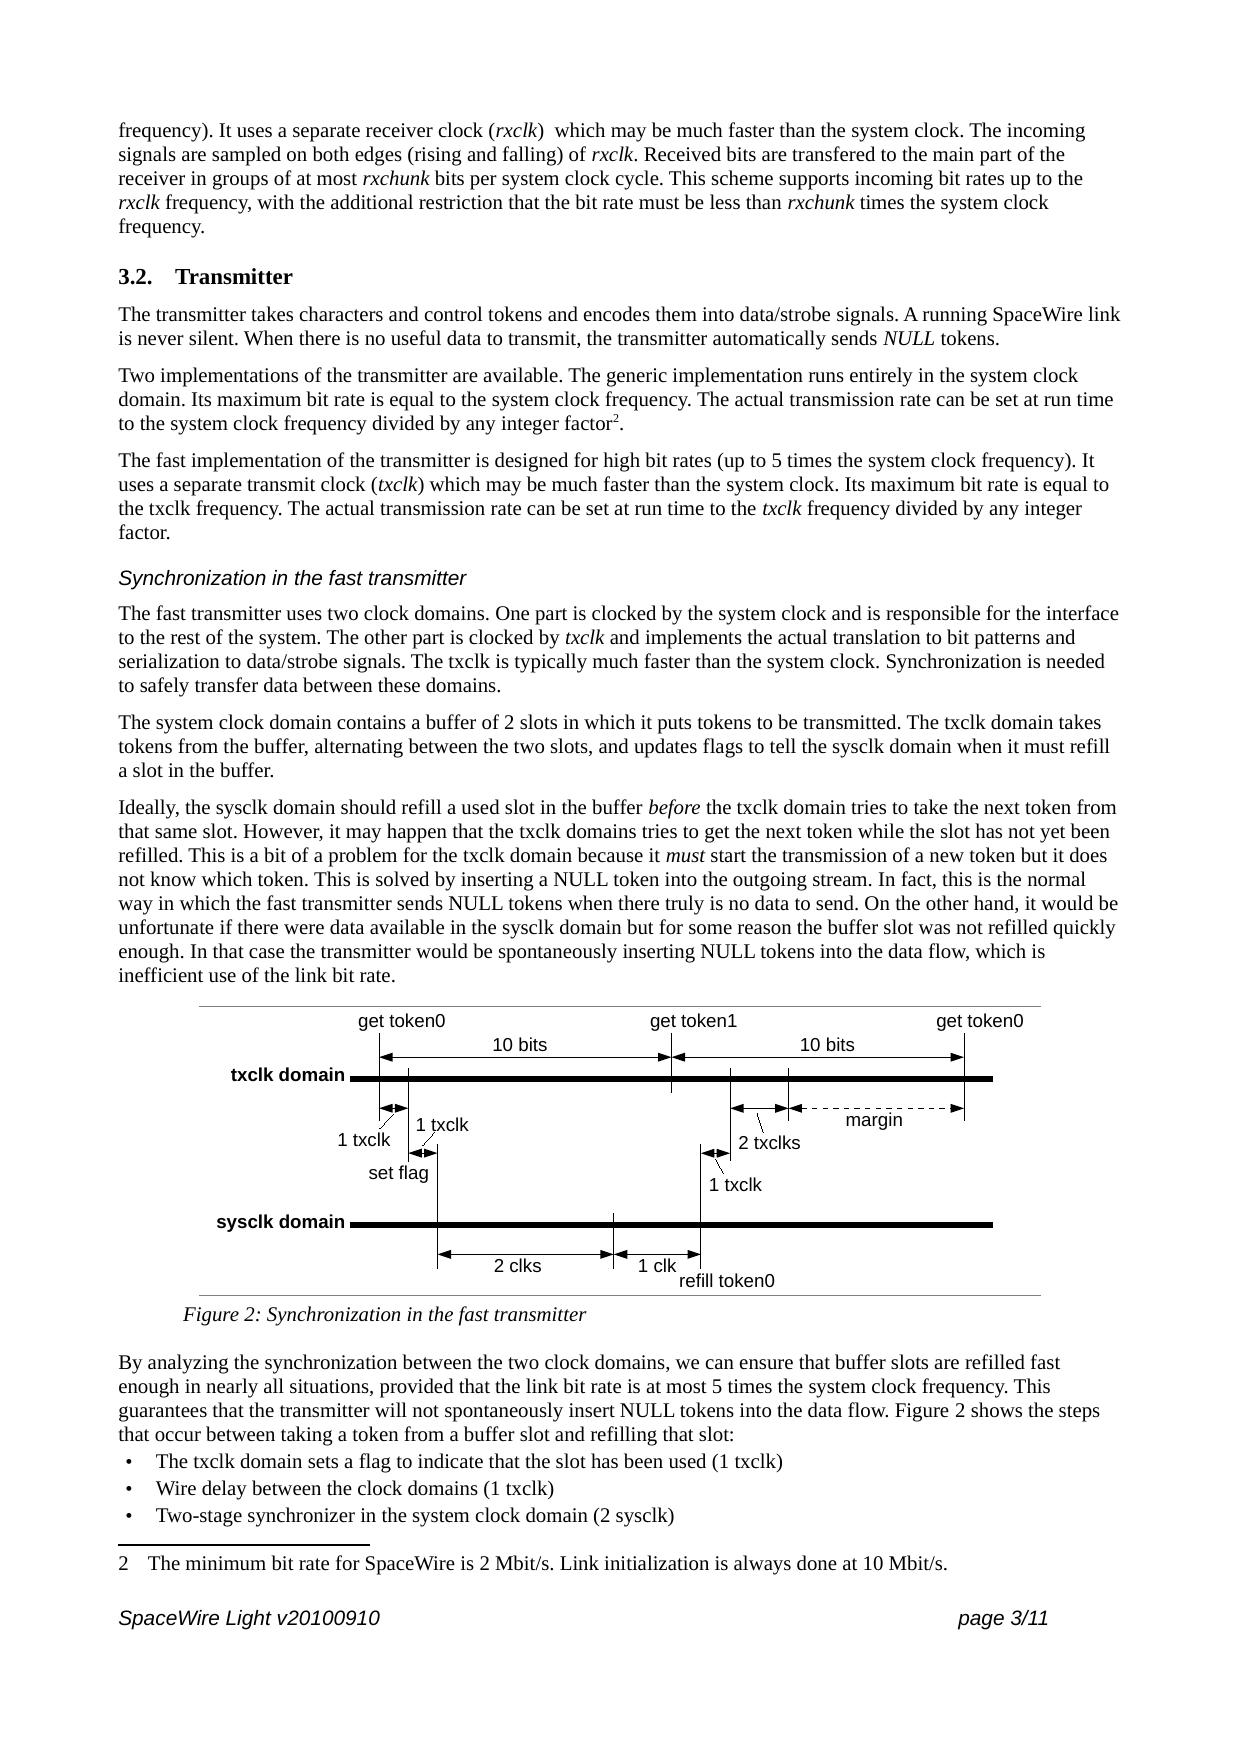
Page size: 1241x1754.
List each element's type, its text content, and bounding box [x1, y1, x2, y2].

list The txclk domain sets a flag to indicate that the slot has been used (1 txclk) [126, 1449, 1122, 1473]
text By analyzing the synchronization between the two clock domains, we can ensure that buffer slots are refilled fast enough in nearly all situations, provided that the link bit rate is at most 5 times the system clock frequency. This guarantees that the transmitter will not spontaneously insert NULL tokens into the data flow. Figure 2 shows the steps that occur between taking a token from a buffer slot and refilling that slot: [118, 1000, 1122, 1446]
subtitle Synchronization in the fast transmitter [118, 565, 1122, 589]
text The transmitter takes characters and control tokens and encodes them into data/strobe signals. A running SpaceWire link is never silent. When there is no useful data to transmit, the transmitter automatically sends NULL tokens. [118, 302, 1122, 350]
text The fast implementation of the transmitter is designed for high bit rates (up to 5 times the system clock frequency). It uses a separate transmit clock (txclk) which may be much faster than the system clock. Its maximum bit rate is equal to the txclk frequency. The actual transmission rate can be set at run time to the txclk frequency divided by any integer factor. [118, 448, 1122, 544]
list Wire delay between the clock domains (1 txclk) [126, 1476, 1122, 1500]
text frequency). It uses a separate receiver clock (rxclk) which may be much faster than the system clock. The incoming signals are sampled on both edges (rising and falling) of rxclk. Received bits are transfered to the main part of the receiver in groups of at most rxchunk bits per system clock cycle. This scheme supports incoming bit rates up to the rxclk frequency, with the additional restriction that the bit rate must be less than rxchunk times the system clock frequency. [118, 118, 1122, 238]
text The minimum bit rate for SpaceWire is 2 Mbit/s. Link initialization is always done at 10 Mbit/s. [118, 1551, 1122, 1575]
text The fast transmitter uses two clock domains. One part is clocked by the system clock and is responsible for the interface to the rest of the system. The other part is clocked by txclk and implements the actual translation to bit patterns and serialization to data/strobe signals. The txclk is typically much faster than the system clock. Synchronization is needed to safely transfer data between these domains. [118, 601, 1122, 697]
text Two implementations of the transmitter are available. The generic implementation runs entirely in the system clock domain. Its maximum bit rate is equal to the system clock frequency. The actual transmission rate can be set at run time to the system clock frequency divided by any integer factor. [118, 363, 1122, 435]
subtitle Transmitter [118, 263, 1122, 290]
text The system clock domain contains a buffer of 2 slots in which it puts tokens to be transmitted. The txclk domain takes tokens from the buffer, alternating between the two slots, and updates flags to tell the sysclk domain when it must refill a slot in the buffer. [118, 710, 1122, 782]
text Figure 2: Synchronization in the fast transmitter [183, 1006, 1057, 1326]
text Ideally, the sysclk domain should refill a used slot in the buffer before the txclk domain tries to take the next token from that same slot. However, it may happen that the txclk domains tries to get the next token while the slot has not yet been refilled. This is a bit of a problem for the txclk domain because it must start the transmission of a new token but it does not know which token. This is solved by inserting a NULL token into the outgoing stream. In fact, this is the normal way in which the fast transmitter sends NULL tokens when there truly is no data to send. On the other hand, it would be unfortunate if there were data available in the sysclk domain but for some reason the buffer slot was not refilled quickly enough. In that case the transmitter would be spontaneously inserting NULL tokens into the data flow, which is inefficient use of the link bit rate. [118, 795, 1122, 987]
list Two-stage synchronizer in the system clock domain (2 sysclk) [126, 1503, 1122, 1527]
